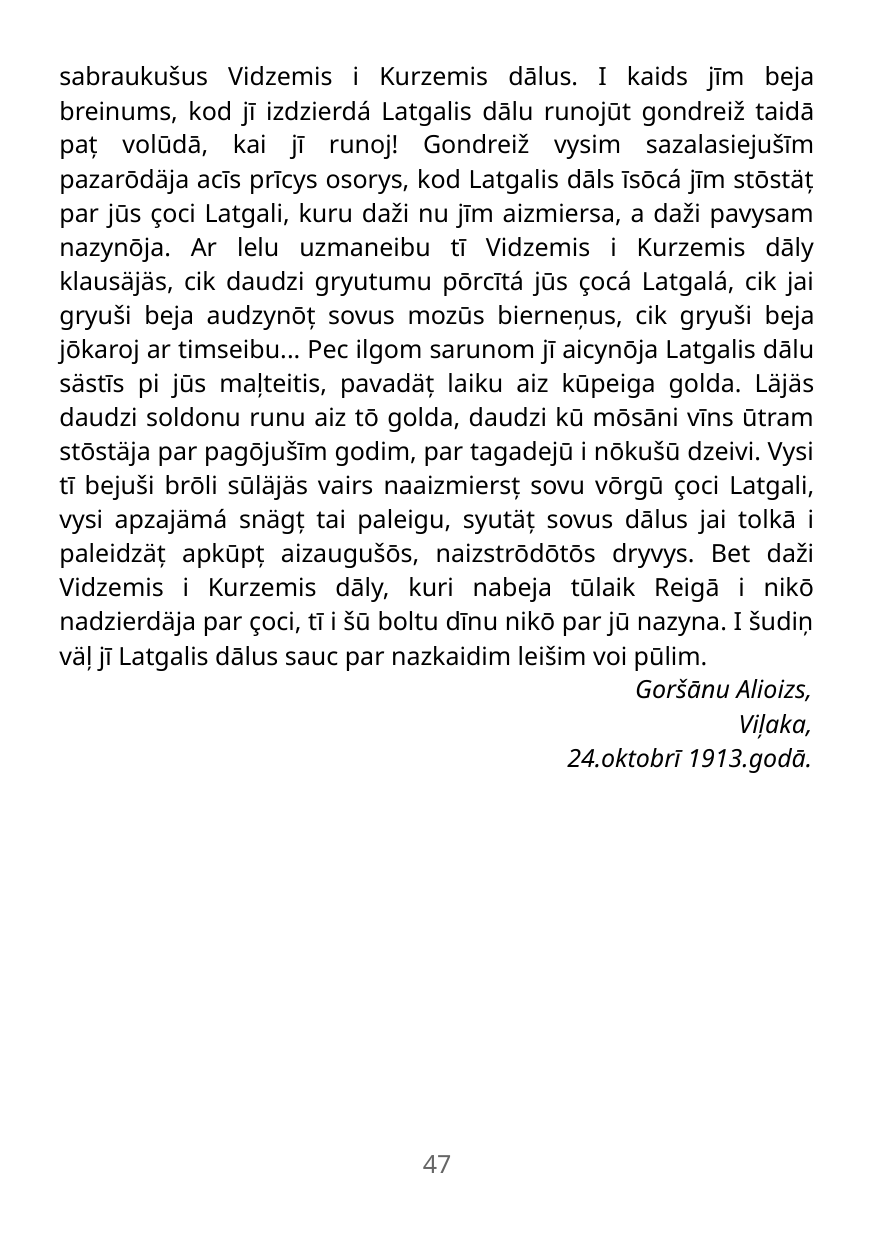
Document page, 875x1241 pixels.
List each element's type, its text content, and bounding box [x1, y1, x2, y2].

text sabraukušus Vidzemis i Kurzemis dālus. I kaids jīm beja breinums, kod jī izdzierdá Latgalis dālu runojūt gondreiž taidā paț volūdā, kai jī runoj! Gondreiž vysim sazalasiejušīm pazarōdäja acīs prīcys osorys, kod Latgalis dāls īsōcá jīm stōstäț par jūs çoci Latgali, kuru daži nu jīm aizmiersa, a daži pavysam nazynōja. Ar lelu uzmaneibu tī Vidzemis i Kurzemis dāly klausäjäs, cik daudzi gryutumu pōrcītá jūs çocá Latgalá, cik jai gryuši beja audzynōț sovus mozūs bierneņus, cik gryuši beja jōkaroj ar timseibu... Pec ilgom sarunom jī aicynōja Latgalis dālu sästīs pi jūs maļteitis, pavadäț laiku aiz kūpeiga golda. Läjäs daudzi soldonu runu aiz tō golda, daudzi kū mōsāni vīns ūtram stōstäja par pagōjušīm godim, par tagadejū i nōkušū dzeivi. Vysi tī bejuši brōli sūläjäs vairs naaizmiersț sovu vōrgū çoci Latgali, vysi apzajämá snägț tai paleigu, syutäț sovus dālus jai tolkā i paleidzäț apkūpț aizaugušōs, naizstrōdōtōs dryvys. Bet daži Vidzemis i Kurzemis dāly, kuri nabeja tūlaik Reigā i nikō nadzierdäja par çoci, tī i šū boltu dīnu nikō par jū nazyna. I šudiņ väļ jī Latgalis dālus sauc par nazkaidim leišim voi pūlim. [59, 59, 815, 672]
text Goršānu Alioizs, Viļaka, 24.oktobrī 1913.godā. [59, 672, 815, 774]
